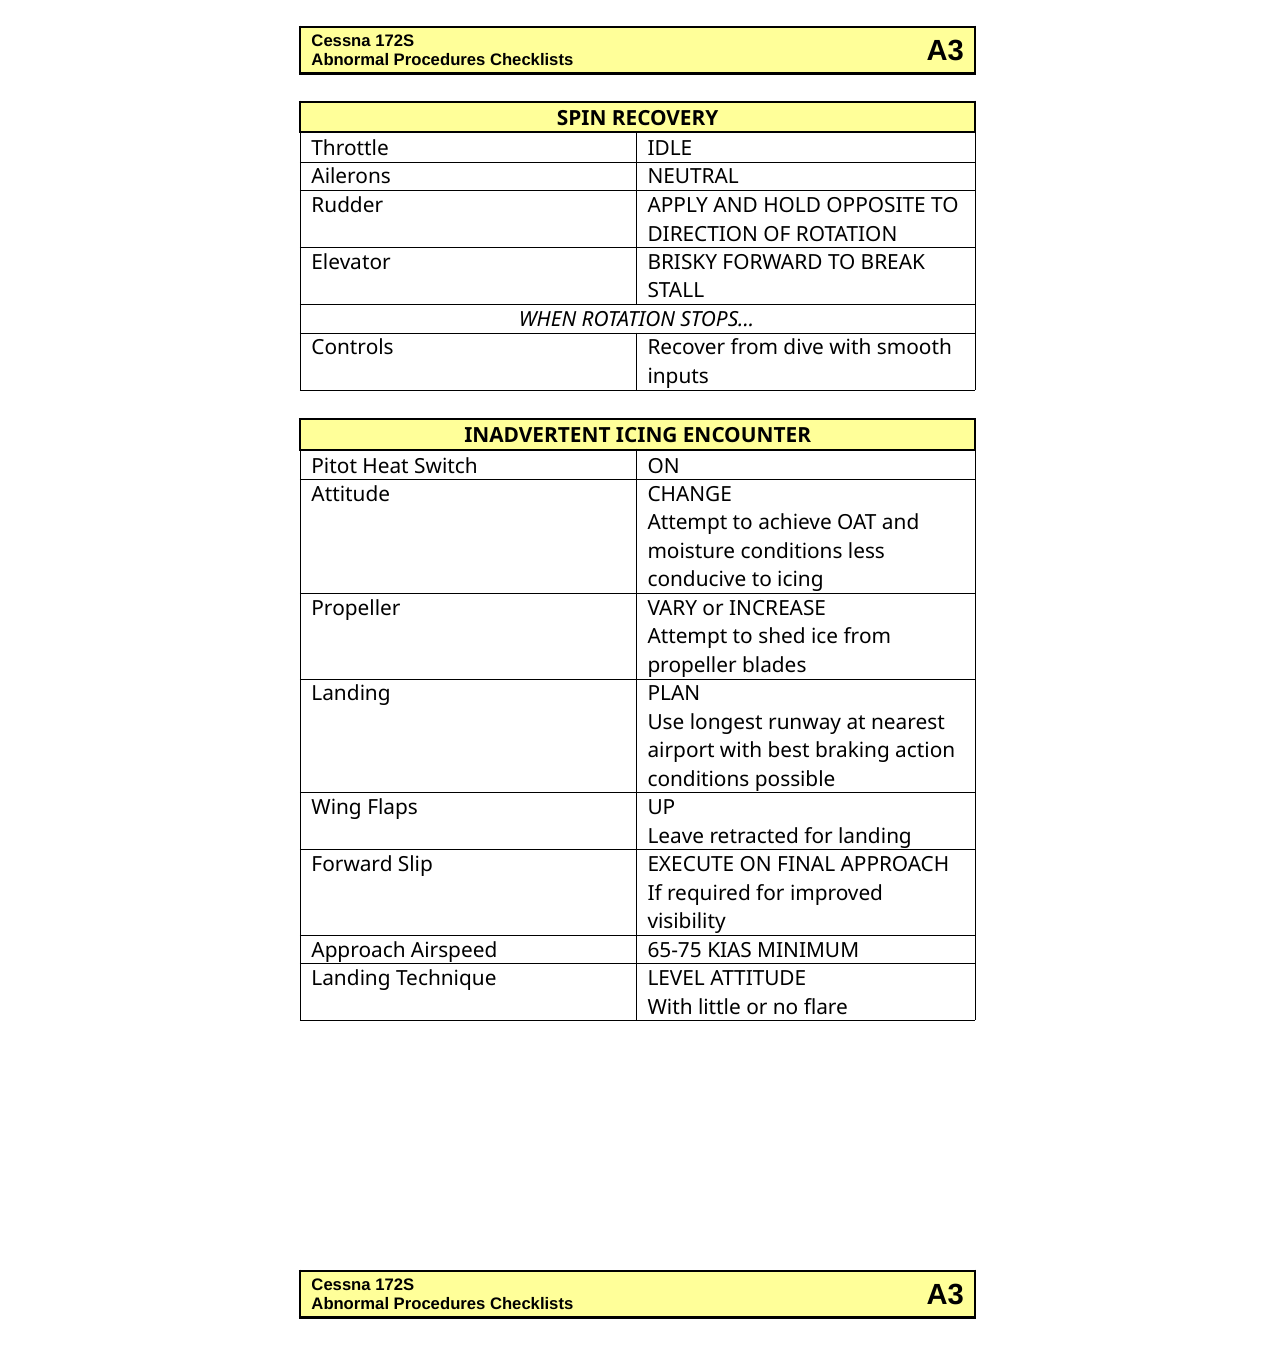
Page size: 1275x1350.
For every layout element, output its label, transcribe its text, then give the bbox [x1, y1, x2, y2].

table_cell Rudder [301, 191, 636, 247]
table_cell VARY or INCREASE Attempt to shed ice from propeller blades [637, 594, 975, 678]
table_cell Recover from dive with smooth inputs [637, 334, 975, 389]
table_cell Propeller [301, 594, 636, 678]
table_cell Pitot Heat Switch [301, 451, 636, 479]
table_header INADVERTENT ICING ENCOUNTER [301, 420, 974, 449]
table_cell Landing [301, 680, 636, 792]
table_header SPIN RECOVERY [301, 103, 974, 131]
table_cell Ailerons [301, 163, 636, 190]
table_cell EXECUTE ON FINAL APPROACH If required for improved visibility [637, 850, 975, 935]
table_cell Wing Flaps [301, 793, 636, 849]
table_cell WHEN ROTATION STOPS... [301, 305, 975, 333]
table_cell CHANGE Attempt to achieve OAT and moisture conditions less conducive to icing [637, 480, 975, 593]
table_cell Approach Airspeed [301, 936, 636, 963]
table_cell Forward Slip [301, 850, 636, 935]
table_cell ON [637, 451, 975, 479]
table_cell IDLE [637, 133, 975, 162]
table_cell APPLY AND HOLD OPPOSITE TO DIRECTION OF ROTATION [637, 191, 975, 247]
table_cell LEVEL ATTITUDE With little or no flare [637, 964, 975, 1020]
table_cell 65-75 KIAS MINIMUM [637, 936, 975, 963]
table_cell Elevator [301, 248, 636, 304]
table_cell BRISKY FORWARD TO BREAK STALL [637, 248, 975, 304]
table_cell PLAN Use longest runway at nearest airport with best braking action conditions possible [637, 680, 975, 792]
table_cell UP Leave retracted for landing [637, 793, 975, 849]
table_cell Landing Technique [301, 964, 636, 1020]
table_cell Throttle [301, 133, 636, 162]
table_cell NEUTRAL [637, 163, 975, 190]
table_cell Controls [301, 334, 636, 389]
table_cell Attitude [301, 480, 636, 593]
